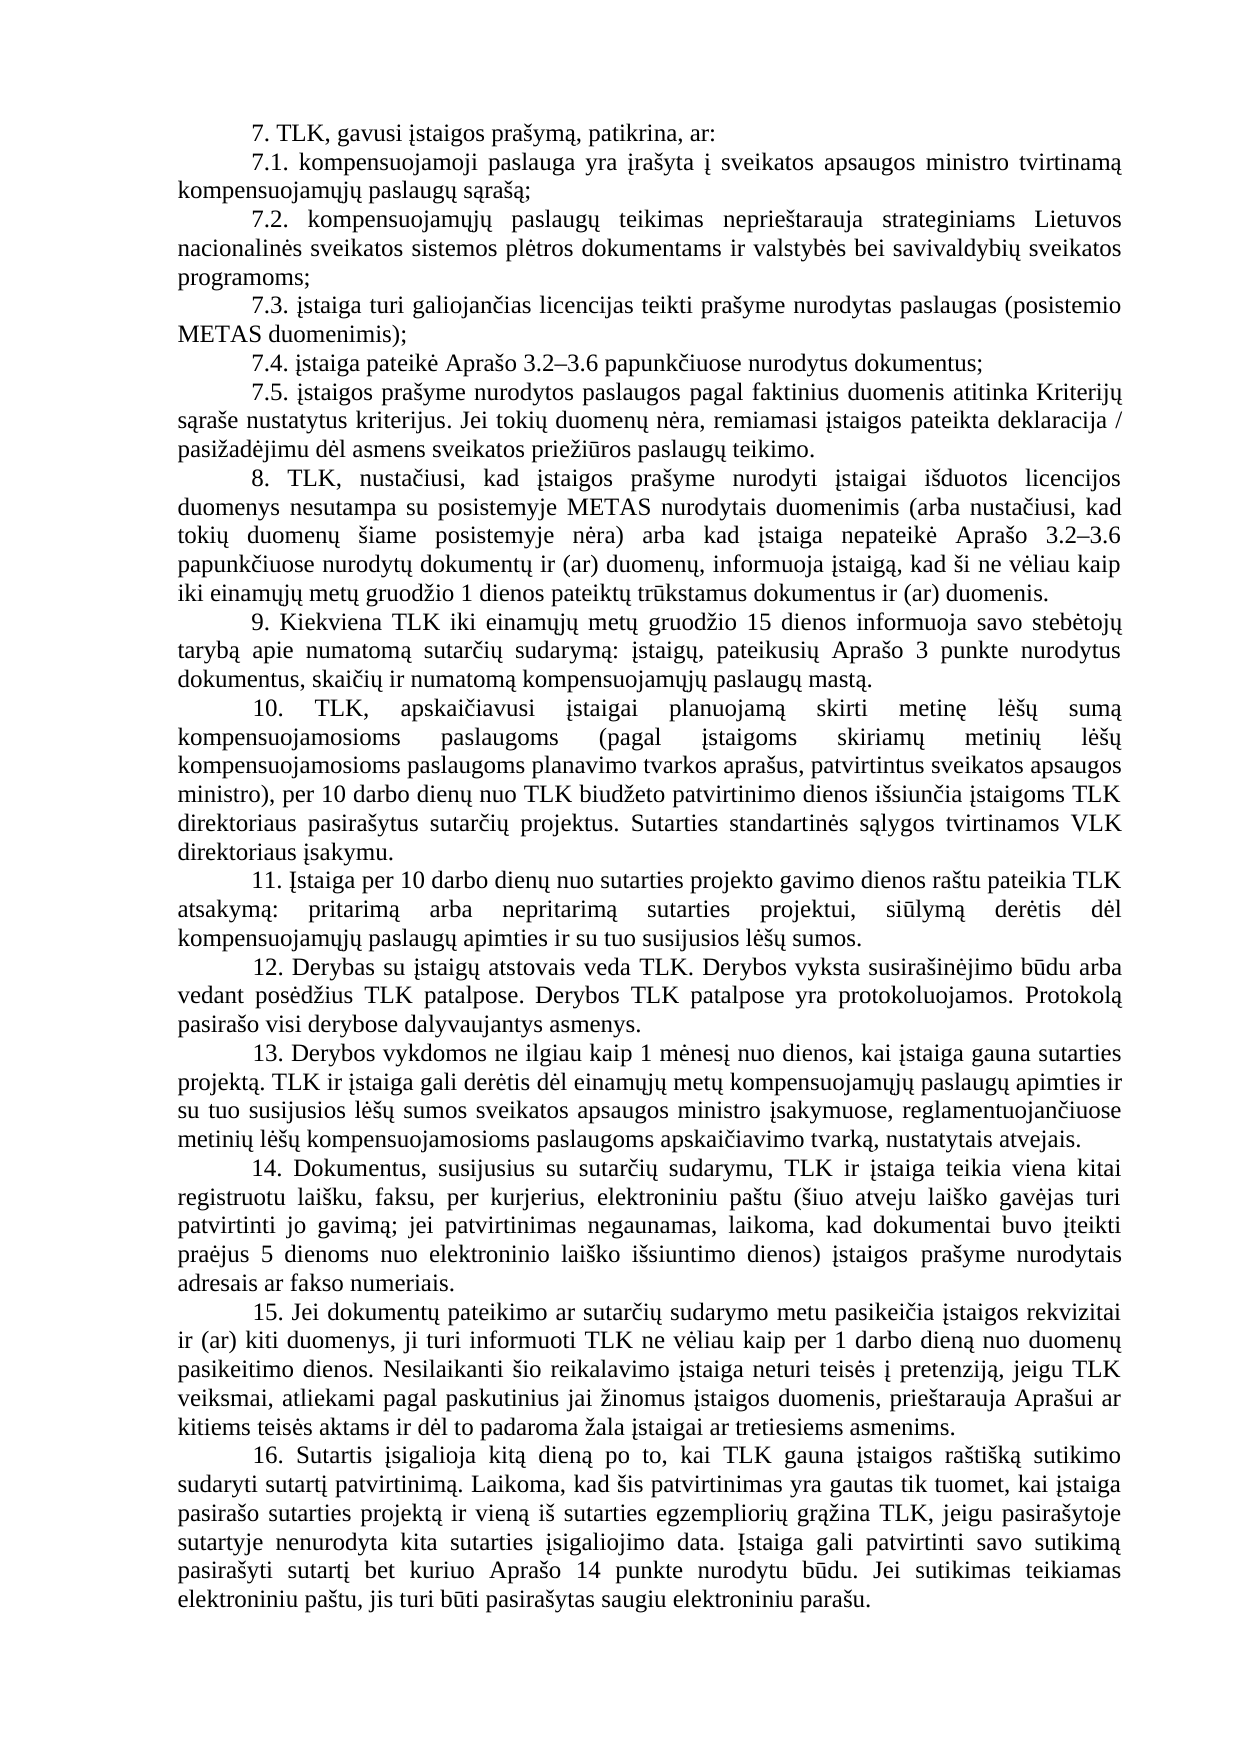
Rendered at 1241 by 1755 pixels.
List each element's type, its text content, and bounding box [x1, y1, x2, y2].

text 9. Kiekviena TLK iki einamųjų metų gruodžio 15 dienos informuoja savo stebėtojų tarybą apie numatomą sutarčių sudarymą: įstaigų, pateikusių Aprašo 3 punkte nurodytus dokumentus, skaičių ir numatomą kompensuojamųjų paslaugų mastą. [177, 607, 1122, 693]
text 7.2. kompensuojamųjų paslaugų teikimas neprieštarauja strateginiams Lietuvos nacionalinės sveikatos sistemos plėtros dokumentams ir valstybės bei savivaldybių sveikatos programoms; [177, 204, 1122, 291]
text 10. TLK, apskaičiavusi įstaigai planuojamą skirti metinę lėšų sumą kompensuojamosioms paslaugoms (pagal įstaigoms skiriamų metinių lėšų kompensuojamosioms paslaugoms planavimo tvarkos aprašus, patvirtintus sveikatos apsaugos ministro), per 10 darbo dienų nuo TLK biudžeto patvirtinimo dienos išsiunčia įstaigoms TLK direktoriaus pasirašytus sutarčių projektus. Sutarties standartinės sąlygos tvirtinamos VLK direktoriaus įsakymu. [177, 693, 1122, 866]
text 7.1. kompensuojamoji paslauga yra įrašyta į sveikatos apsaugos ministro tvirtinamą kompensuojamųjų paslaugų sąrašą; [177, 147, 1122, 204]
text 16. Sutartis įsigalioja kitą dieną po to, kai TLK gauna įstaigos raštišką sutikimo sudaryti sutartį patvirtinimą. Laikoma, kad šis patvirtinimas yra gautas tik tuomet, kai įstaiga pasirašo sutarties projektą ir vieną iš sutarties egzempliorių grąžina TLK, jeigu pasirašytoje sutartyje nenurodyta kita sutarties įsigaliojimo data. Įstaiga gali patvirtinti savo sutikimą pasirašyti sutartį bet kuriuo Aprašo 14 punkte nurodytu būdu. Jei sutikimas teikiamas elektroniniu paštu, jis turi būti pasirašytas saugiu elektroniniu parašu. [177, 1441, 1122, 1613]
text 7.3. įstaiga turi galiojančias licencijas teikti prašyme nurodytas paslaugas (posistemio METAS duomenimis); [177, 291, 1122, 348]
text 12. Derybas su įstaigų atstovais veda TLK. Derybos vyksta susirašinėjimo būdu arba vedant posėdžius TLK patalpose. Derybos TLK patalpose yra protokoluojamos. Protokolą pasirašo visi derybose dalyvaujantys asmenys. [177, 952, 1122, 1038]
text 7.5. įstaigos prašyme nurodytos paslaugos pagal faktinius duomenis atitinka Kriterijų sąraše nustatytus kriterijus. Jei tokių duomenų nėra, remiamasi įstaigos pateikta deklaracija / pasižadėjimu dėl asmens sveikatos priežiūros paslaugų teikimo. [177, 377, 1122, 463]
text 7. TLK, gavusi įstaigos prašymą, patikrina, ar: [177, 118, 1122, 147]
text 8. TLK, nustačiusi, kad įstaigos prašyme nurodyti įstaigai išduotos licencijos duomenys nesutampa su posistemyje METAS nurodytais duomenimis (arba nustačiusi, kad tokių duomenų šiame posistemyje nėra) arba kad įstaiga nepateikė Aprašo 3.2–3.6 papunkčiuose nurodytų dokumentų ir (ar) duomenų, informuoja įstaigą, kad ši ne vėliau kaip iki einamųjų metų gruodžio 1 dienos pateiktų trūkstamus dokumentus ir (ar) duomenis. [177, 463, 1122, 607]
text 15. Jei dokumentų pateikimo ar sutarčių sudarymo metu pasikeičia įstaigos rekvizitai ir (ar) kiti duomenys, ji turi informuoti TLK ne vėliau kaip per 1 darbo dieną nuo duomenų pasikeitimo dienos. Nesilaikanti šio reikalavimo įstaiga neturi teisės į pretenziją, jeigu TLK veiksmai, atliekami pagal paskutinius jai žinomus įstaigos duomenis, prieštarauja Aprašui ar kitiems teisės aktams ir dėl to padaroma žala įstaigai ar tretiesiems asmenims. [177, 1297, 1122, 1441]
text 7.4. įstaiga pateikė Aprašo 3.2–3.6 papunkčiuose nurodytus dokumentus; [177, 348, 1122, 377]
text 13. Derybos vykdomos ne ilgiau kaip 1 mėnesį nuo dienos, kai įstaiga gauna sutarties projektą. TLK ir įstaiga gali derėtis dėl einamųjų metų kompensuojamųjų paslaugų apimties ir su tuo susijusios lėšų sumos sveikatos apsaugos ministro įsakymuose, reglamentuojančiuose metinių lėšų kompensuojamosioms paslaugoms apskaičiavimo tvarką, nustatytais atvejais. [177, 1038, 1122, 1153]
text 14. Dokumentus, susijusius su sutarčių sudarymu, TLK ir įstaiga teikia viena kitai registruotu laišku, faksu, per kurjerius, elektroniniu paštu (šiuo atveju laiško gavėjas turi patvirtinti jo gavimą; jei patvirtinimas negaunamas, laikoma, kad dokumentai buvo įteikti praėjus 5 dienoms nuo elektroninio laiško išsiuntimo dienos) įstaigos prašyme nurodytais adresais ar fakso numeriais. [177, 1153, 1122, 1297]
text 11. Įstaiga per 10 darbo dienų nuo sutarties projekto gavimo dienos raštu pateikia TLK atsakymą: pritarimą arba nepritarimą sutarties projektui, siūlymą derėtis dėl kompensuojamųjų paslaugų apimties ir su tuo susijusios lėšų sumos. [177, 866, 1122, 952]
